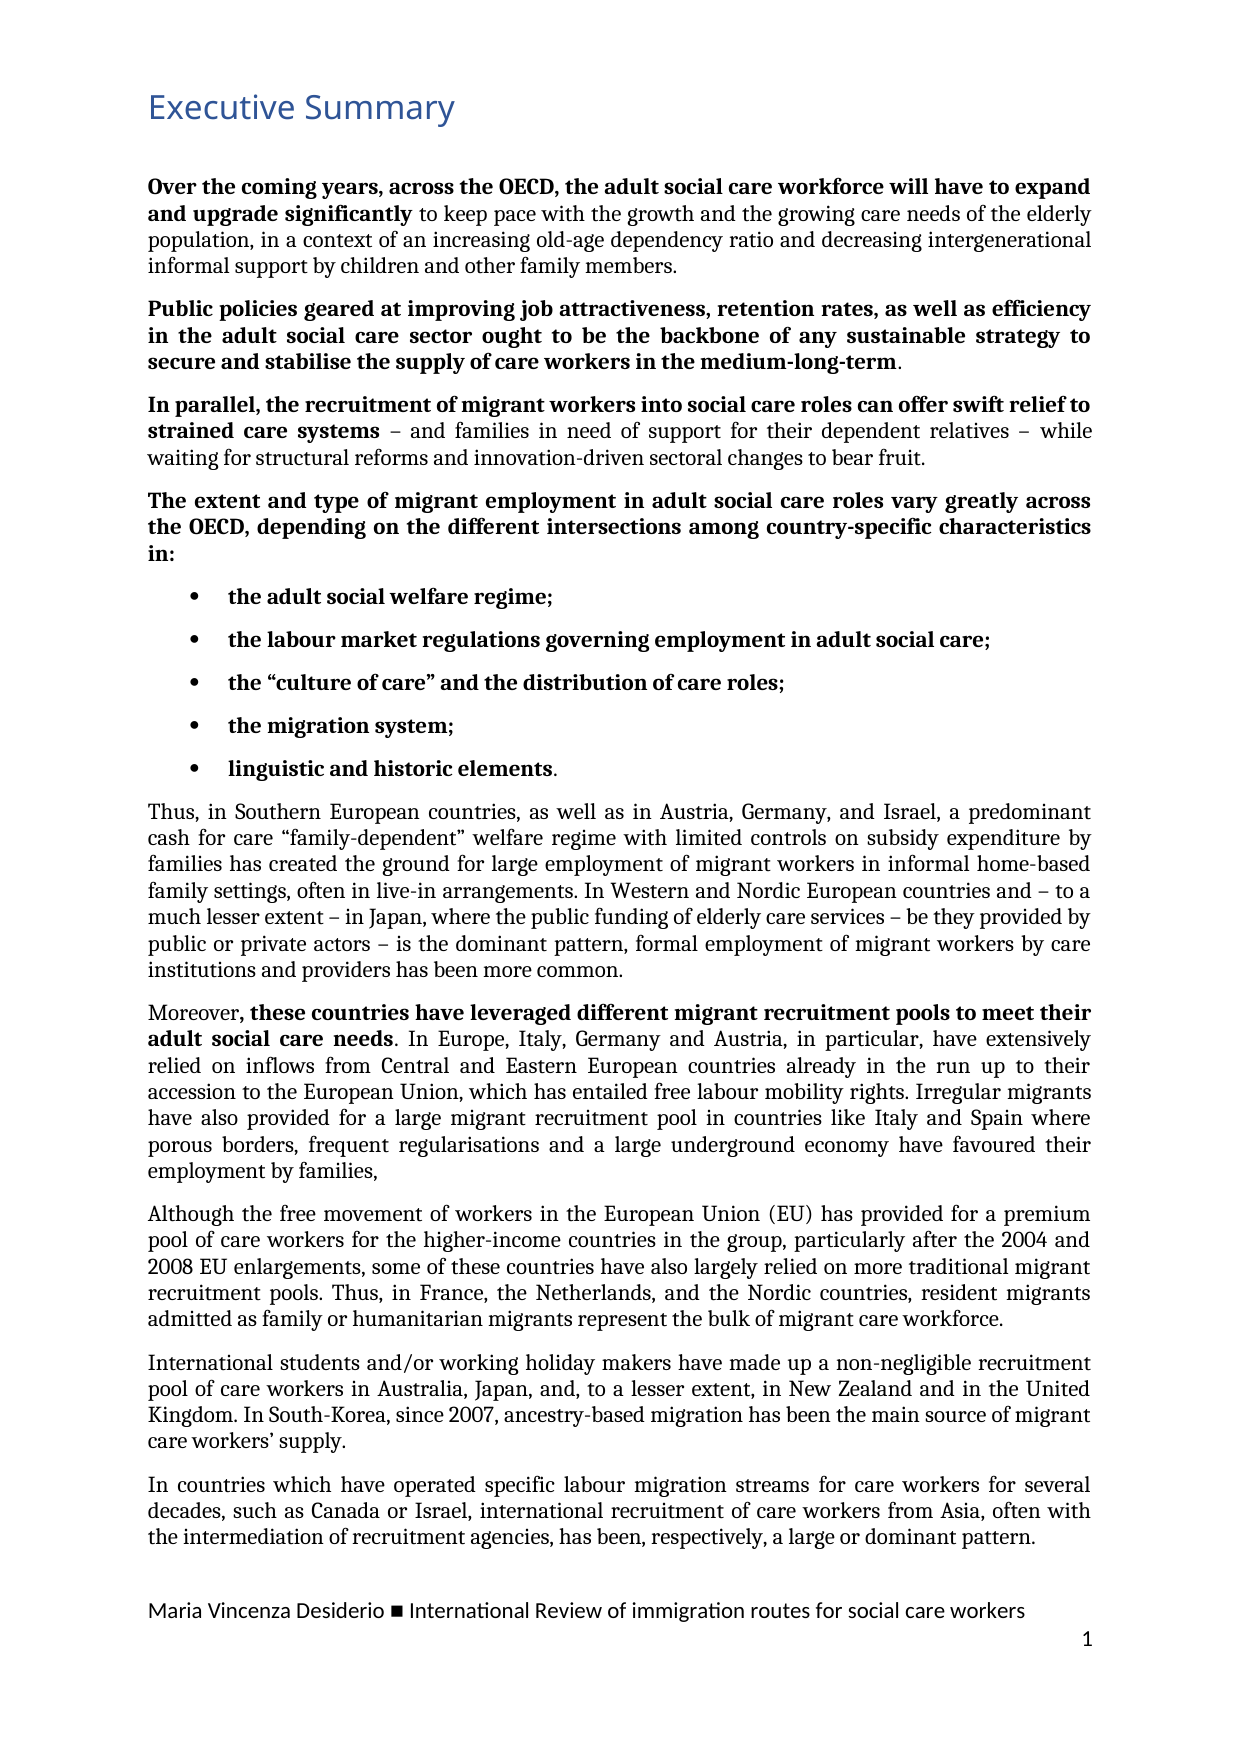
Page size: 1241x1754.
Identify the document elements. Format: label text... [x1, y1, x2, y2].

text International students and/or working holiday makers have made up a non-negligible recruitment pool of care workers in Australia, Japan, and, to a lesser extent, in New Zealand and in the United Kingdom. In South-Korea, since 2007, ancestry-based migration has been the main source of migrant care workers’ supply. [148, 1349, 1093, 1455]
text Moreover, these countries have leveraged different migrant recruitment pools to meet their adult social care needs. In Europe, Italy, Germany and Austria, in particular, have extensively relied on inflows from Central and Eastern European countries already in the run up to their accession to the European Union, which has entailed free labour mobility rights. Irregular migrants have also provided for a large migrant recruitment pool in countries like Italy and Spain where porous borders, frequent regularisations and a large underground economy have favoured their employment by families, [148, 1000, 1093, 1184]
text Although the free movement of workers in the European Union (EU) has provided for a premium pool of care workers for the higher-income countries in the group, particularly after the 2004 and 2008 EU enlargements, some of these countries have also largely relied on more traditional migrant recruitment pools. Thus, in France, the Netherlands, and the Nordic countries, resident migrants admitted as family or humanitarian migrants represent the bulk of migrant care workforce. [148, 1201, 1093, 1333]
list the migration system; [190, 712, 1093, 739]
text In parallel, the recruitment of migrant workers into social care roles can offer swift relief to strained care systems – and families in need of support for their dependent relatives – while waiting for structural reforms and innovation-driven sectoral changes to bear fruit. [148, 392, 1093, 471]
text The extent and type of migrant employment in adult social care roles vary greatly across the OECD, depending on the different intersections among country-specific characteristics in: [148, 488, 1093, 567]
text In countries which have operated specific labour migration streams for care workers for several decades, such as Canada or Israel, international recruitment of care workers from Asia, often with the intermediation of recruitment agencies, has been, respectively, a large or dominant pattern. [148, 1471, 1093, 1550]
text Thus, in Southern European countries, as well as in Austria, Germany, and Israel, a predominant cash for care “family-dependent” welfare regime with limited controls on subsidy expenditure by families has created the ground for large employment of migrant workers in informal home-based family settings, often in live-in arrangements. In Western and Nordic European countries and – to a much lesser extent – in Japan, where the public funding of elderly care services – be they provided by public or private actors – is the dominant pattern, formal employment of migrant workers by care institutions and providers has been more common. [148, 798, 1093, 983]
text Over the coming years, across the OECD, the adult social care workforce will have to expand and upgrade significantly to keep pace with the growth and the growing care needs of the elderly population, in a context of an increasing old-age dependency ratio and decreasing intergenerational informal support by children and other family members. [148, 174, 1093, 279]
list the adult social welfare regime; [190, 583, 1093, 610]
list linguistic and historic elements. [190, 756, 1093, 782]
list the labour market regulations governing employment in adult social care; [190, 626, 1093, 653]
text Public policies geared at improving job attractiveness, retention rates, as well as efficiency in the adult social care sector ought to be the backbone of any sustainable strategy to secure and stabilise the supply of care workers in the medium-long-term. [148, 296, 1093, 375]
subtitle Executive Summary [148, 84, 1093, 129]
list the “culture of care” and the distribution of care roles; [190, 669, 1093, 696]
